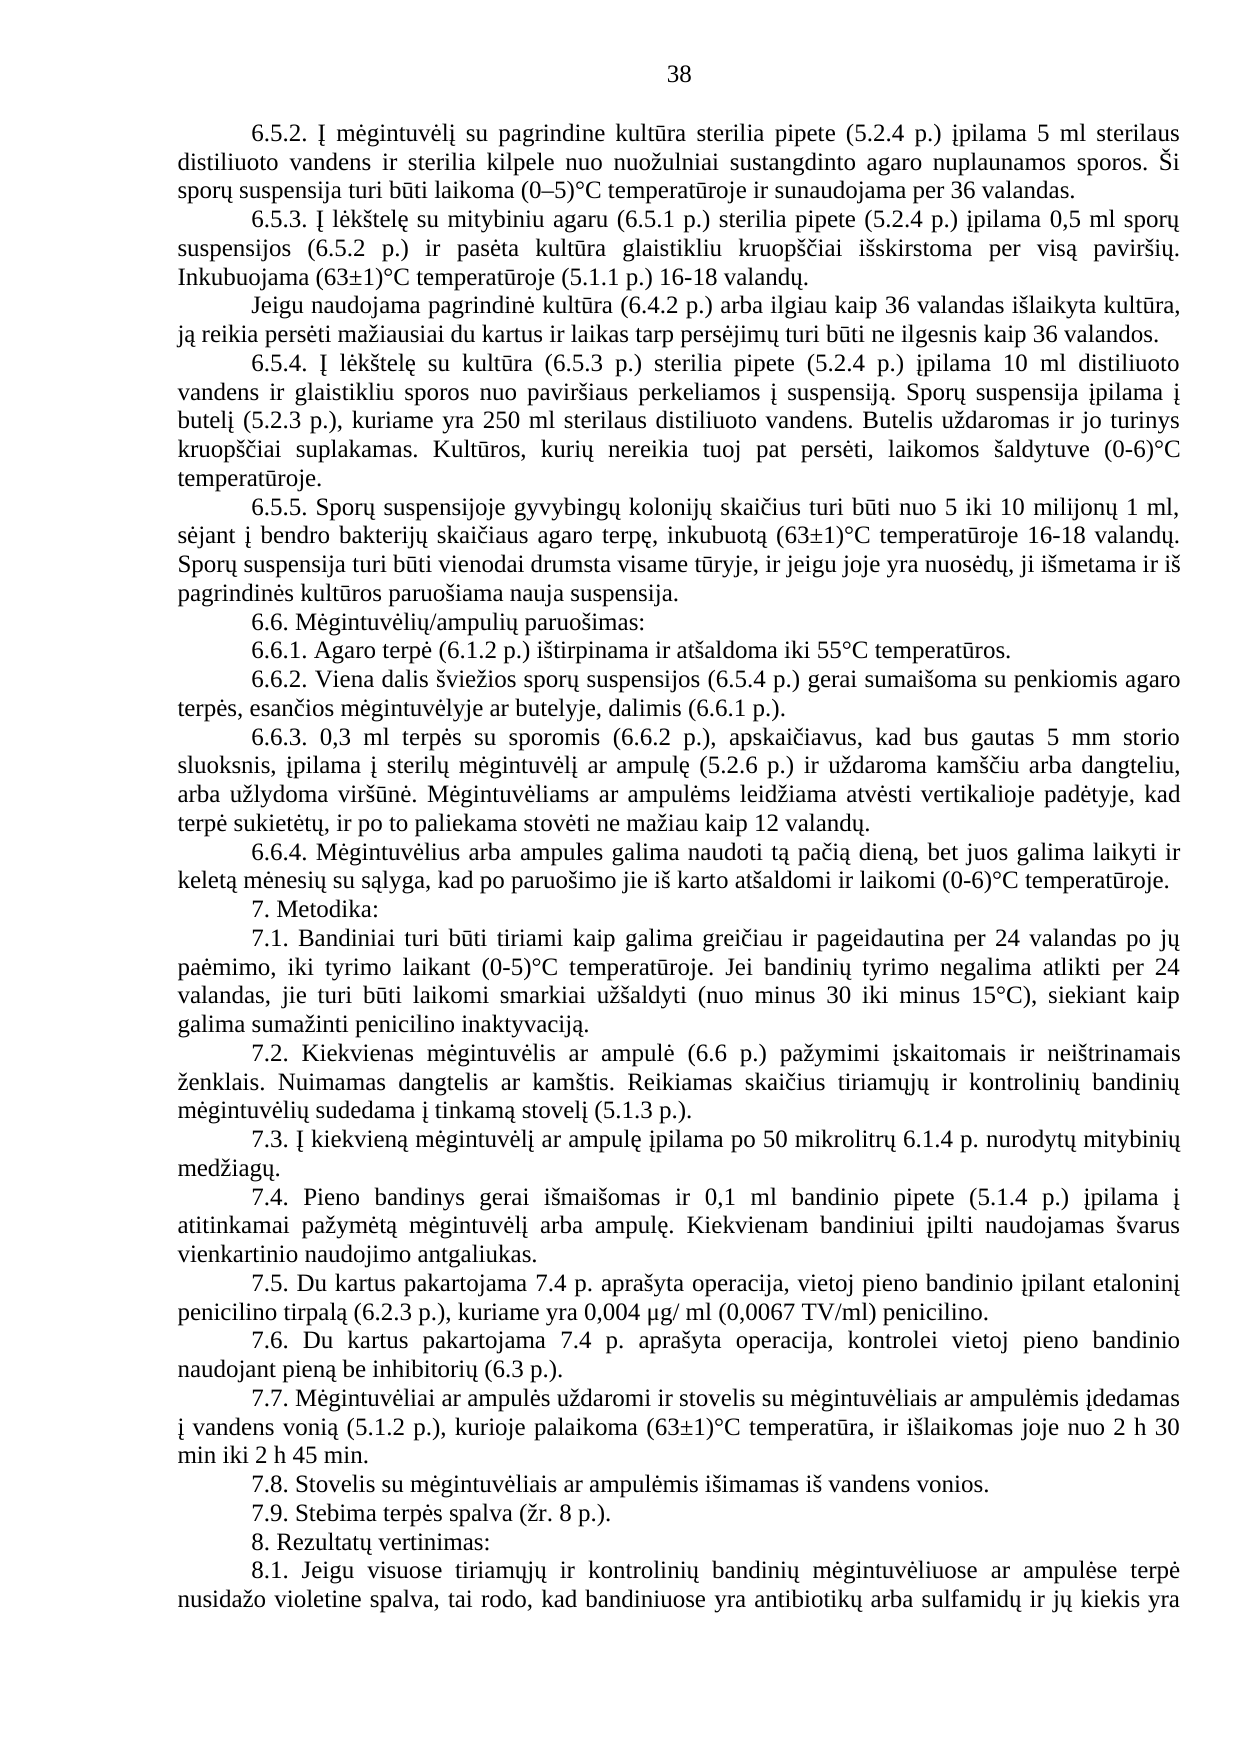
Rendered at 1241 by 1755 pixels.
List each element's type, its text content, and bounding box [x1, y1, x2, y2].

text 6.6.2. Viena dalis šviežios sporų suspensijos (6.5.4 p.) gerai sumaišoma su penkiomis agaro terpės, esančios mėgintuvėlyje ar butelyje, dalimis (6.6.1 p.). [177, 664, 1181, 722]
text 6.6. Mėgintuvėlių/ampulių paruošimas: [177, 607, 1181, 636]
text 7.9. Stebima terpės spalva (žr. 8 p.). [177, 1498, 1181, 1527]
text 6.5.5. Sporų suspensijoje gyvybingų kolonijų skaičius turi būti nuo 5 iki 10 milijonų 1 ml, sėjant į bendro bakterijų skaičiaus agaro terpę, inkubuotą (63±1)°C temperatūroje 16-18 valandų. Sporų suspensija turi būti vienodai drumsta visame tūryje, ir jeigu joje yra nuosėdų, ji išmetama ir iš pagrindinės kultūros paruošiama nauja suspensija. [177, 492, 1181, 607]
text 7.8. Stovelis su mėgintuvėliais ar ampulėmis išimamas iš vandens vonios. [177, 1469, 1181, 1498]
text 6.6.4. Mėgintuvėlius arba ampules galima naudoti tą pačią dieną, bet juos galima laikyti ir keletą mėnesių su sąlyga, kad po paruošimo jie iš karto atšaldomi ir laikomi (0-6)°C temperatūroje. [177, 837, 1181, 894]
text 8.1. Jeigu visuose tiriamųjų ir kontrolinių bandinių mėgintuvėliuose ar ampulėse terpė nusidažo violetine spalva, tai rodo, kad bandiniuose yra antibiotikų arba sulfamidų ir jų kiekis yra [177, 1556, 1181, 1613]
text 6.5.3. Į lėkštelę su mitybiniu agaru (6.5.1 p.) sterilia pipete (5.2.4 p.) įpilama 0,5 ml sporų suspensijos (6.5.2 p.) ir pasėta kultūra glaistikliu kruopščiai išskirstoma per visą paviršių. Inkubuojama (63±1)°C temperatūroje (5.1.1 p.) 16-18 valandų. [177, 204, 1181, 291]
text 7.1. Bandiniai turi būti tiriami kaip galima greičiau ir pageidautina per 24 valandas po jų paėmimo, iki tyrimo laikant (0-5)°C temperatūroje. Jei bandinių tyrimo negalima atlikti per 24 valandas, jie turi būti laikomi smarkiai užšaldyti (nuo minus 30 iki minus 15°C), siekiant kaip galima sumažinti penicilino inaktyvaciją. [177, 923, 1181, 1038]
text 6.5.2. Į mėgintuvėlį su pagrindine kultūra sterilia pipete (5.2.4 p.) įpilama 5 ml sterilaus distiliuoto vandens ir sterilia kilpele nuo nuožulniai sustangdinto agaro nuplaunamos sporos. Ši sporų suspensija turi būti laikoma (0–5)°C temperatūroje ir sunaudojama per 36 valandas. [177, 118, 1181, 204]
text 6.6.3. 0,3 ml terpės su sporomis (6.6.2 p.), apskaičiavus, kad bus gautas 5 mm storio sluoksnis, įpilama į sterilų mėgintuvėlį ar ampulę (5.2.6 p.) ir uždaroma kamščiu arba dangteliu, arba užlydoma viršūnė. Mėgintuvėliams ar ampulėms leidžiama atvėsti vertikalioje padėtyje, kad terpė sukietėtų, ir po to paliekama stovėti ne mažiau kaip 12 valandų. [177, 722, 1181, 837]
text 7.3. Į kiekvieną mėgintuvėlį ar ampulę įpilama po 50 mikrolitrų 6.1.4 p. nurodytų mitybinių medžiagų. [177, 1124, 1181, 1182]
text 8. Rezultatų vertinimas: [177, 1527, 1181, 1556]
text 7.5. Du kartus pakartojama 7.4 p. aprašyta operacija, vietoj pieno bandinio įpilant etaloninį penicilino tirpalą (6.2.3 p.), kuriame yra 0,004 μg/ ml (0,0067 TV/ml) penicilino. [177, 1268, 1181, 1326]
text 7.6. Du kartus pakartojama 7.4 p. aprašyta operacija, kontrolei vietoj pieno bandinio naudojant pieną be inhibitorių (6.3 p.). [177, 1326, 1181, 1383]
text Jeigu naudojama pagrindinė kultūra (6.4.2 p.) arba ilgiau kaip 36 valandas išlaikyta kultūra, ją reikia persėti mažiausiai du kartus ir laikas tarp persėjimų turi būti ne ilgesnis kaip 36 valandos. [177, 291, 1181, 348]
text 7. Metodika: [177, 894, 1181, 923]
text 6.5.4. Į lėkštelę su kultūra (6.5.3 p.) sterilia pipete (5.2.4 p.) įpilama 10 ml distiliuoto vandens ir glaistikliu sporos nuo paviršiaus perkeliamos į suspensiją. Sporų suspensija įpilama į butelį (5.2.3 p.), kuriame yra 250 ml sterilaus distiliuoto vandens. Butelis uždaromas ir jo turinys kruopščiai suplakamas. Kultūros, kurių nereikia tuoj pat persėti, laikomos šaldytuve (0-6)°C temperatūroje. [177, 348, 1181, 492]
text 7.2. Kiekvienas mėgintuvėlis ar ampulė (6.6 p.) pažymimi įskaitomais ir neištrinamais ženklais. Nuimamas dangtelis ar kamštis. Reikiamas skaičius tiriamųjų ir kontrolinių bandinių mėgintuvėlių sudedama į tinkamą stovelį (5.1.3 p.). [177, 1038, 1181, 1124]
text 7.4. Pieno bandinys gerai išmaišomas ir 0,1 ml bandinio pipete (5.1.4 p.) įpilama į atitinkamai pažymėtą mėgintuvėlį arba ampulę. Kiekvienam bandiniui įpilti naudojamas švarus vienkartinio naudojimo antgaliukas. [177, 1182, 1181, 1268]
text 7.7. Mėgintuvėliai ar ampulės uždaromi ir stovelis su mėgintuvėliais ar ampulėmis įdedamas į vandens vonią (5.1.2 p.), kurioje palaikoma (63±1)°C temperatūra, ir išlaikomas joje nuo 2 h 30 min iki 2 h 45 min. [177, 1383, 1181, 1469]
text 6.6.1. Agaro terpė (6.1.2 p.) ištirpinama ir atšaldoma iki 55°C temperatūros. [177, 636, 1181, 664]
